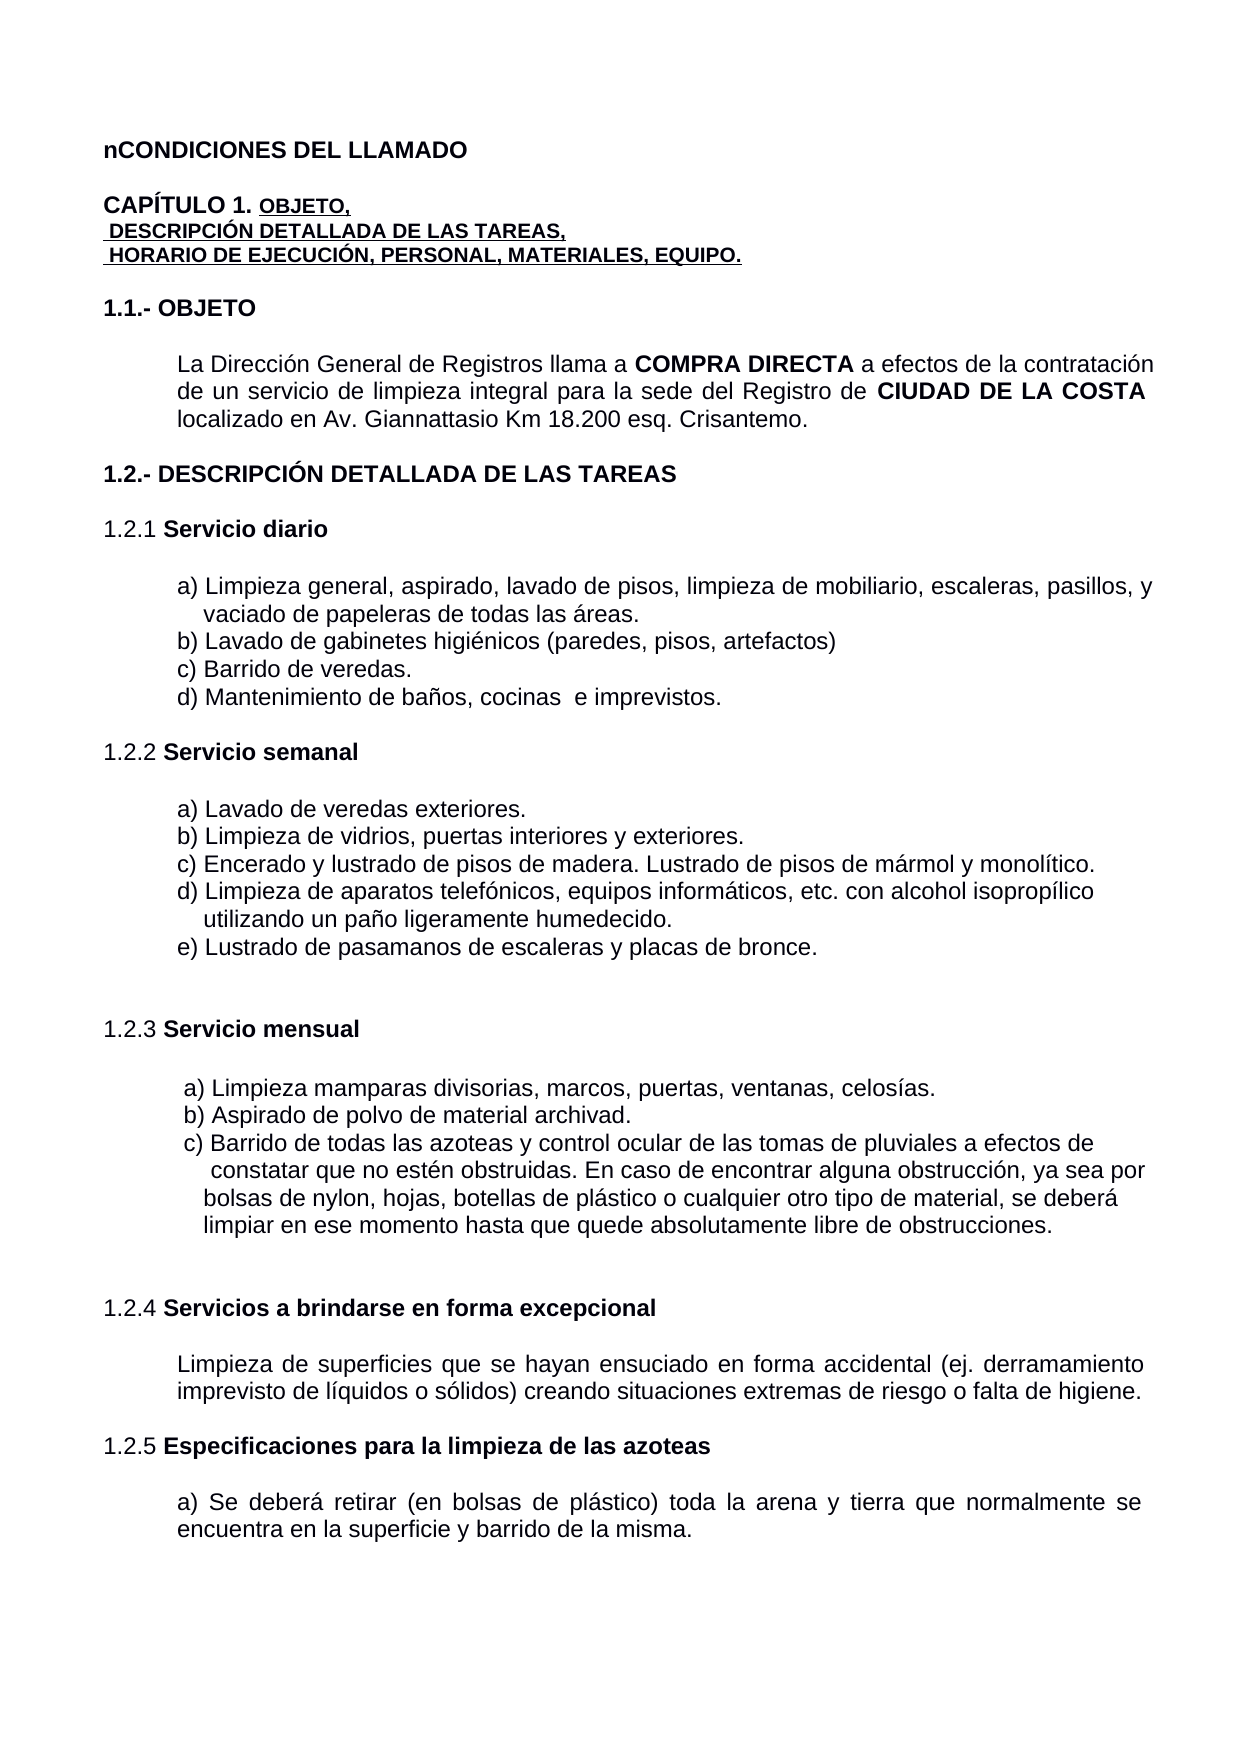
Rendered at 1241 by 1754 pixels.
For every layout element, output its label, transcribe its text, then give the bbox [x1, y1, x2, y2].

text La Dirección General de Registros llama a COMPRA DIRECTA a efectos de la contratación de un servicio de limpieza integral para la sede del Registro de CIUDAD DE LA COSTA localizado en Av. Giannattasio Km 18.200 esq. Crisantemo. [103, 349, 1155, 432]
text 1.2.- DESCRIPCIÓN DETALLADA DE LAS TAREAS [103, 460, 1155, 487]
text d) Mantenimiento de baños, cocinas e imprevistos. [103, 682, 1155, 710]
text 1.2.5 Especificaciones para la limpieza de las azoteas [103, 1432, 1155, 1460]
text b) Limpieza de vidrios, puertas interiores y exteriores. [103, 822, 1155, 850]
text CAPÍTULO 1. OBJETO, [103, 191, 1155, 219]
text HORARIO DE EJECUCIÓN, PERSONAL, MATERIALES, EQUIPO. [103, 243, 1155, 267]
text 1.2.1 Servicio diario [103, 515, 1155, 543]
text Limpieza de superficies que se hayan ensuciado en forma accidental (ej. derramamiento imprevisto de líquidos o sólidos) creando situaciones extremas de riesgo o falta de higiene. [103, 1349, 1155, 1405]
text a) Limpieza mamparas divisorias, marcos, puertas, ventanas, celosías. [103, 1073, 1155, 1101]
text c) Encerado y lustrado de pisos de madera. Lustrado de pisos de mármol y monolítico. [103, 850, 1155, 877]
text c) Barrido de todas las azoteas y control ocular de las tomas de pluviales a efectos de constatar que no estén obstruidas. En caso de encontrar alguna obstrucción, ya sea por bolsas de nylon, hojas, botellas de plástico o cualquier otro tipo de material, se deberá limpiar en ese momento hasta que quede absolutamente libre de obstrucciones. [103, 1129, 1155, 1239]
text d) Limpieza de aparatos telefónicos, equipos informáticos, etc. con alcohol isopropílico utilizando un paño ligeramente humedecido. [103, 877, 1155, 932]
text 1.2.2 Servicio semanal [103, 738, 1155, 765]
text a) Se deberá retirar (en bolsas de plástico) toda la arena y tierra que normalmente se encuentra en la superficie y barrido de la misma. [103, 1487, 1155, 1543]
text 1.2.4 Servicios a brindarse en forma excepcional [103, 1294, 1155, 1322]
text nCONDICIONES DEL LLAMADO [103, 136, 1155, 163]
text a) Limpieza general, aspirado, lavado de pisos, limpieza de mobiliario, escaleras, pasillos, y vaciado de papeleras de todas las áreas. [103, 572, 1155, 627]
text b) Lavado de gabinetes higiénicos (paredes, pisos, artefactos) [103, 627, 1155, 655]
text c) Barrido de veredas. [103, 655, 1155, 682]
text b) Aspirado de polvo de material archivad. [103, 1101, 1155, 1129]
text 1.1.- OBJETO [103, 294, 1155, 322]
text 1.2.3 Servicio mensual [103, 1015, 1155, 1043]
text e) Lustrado de pasamanos de escaleras y placas de bronce. [103, 932, 1155, 960]
text a) Lavado de veredas exteriores. [103, 794, 1155, 822]
text DESCRIPCIÓN DETALLADA DE LAS TAREAS, [103, 219, 1155, 243]
